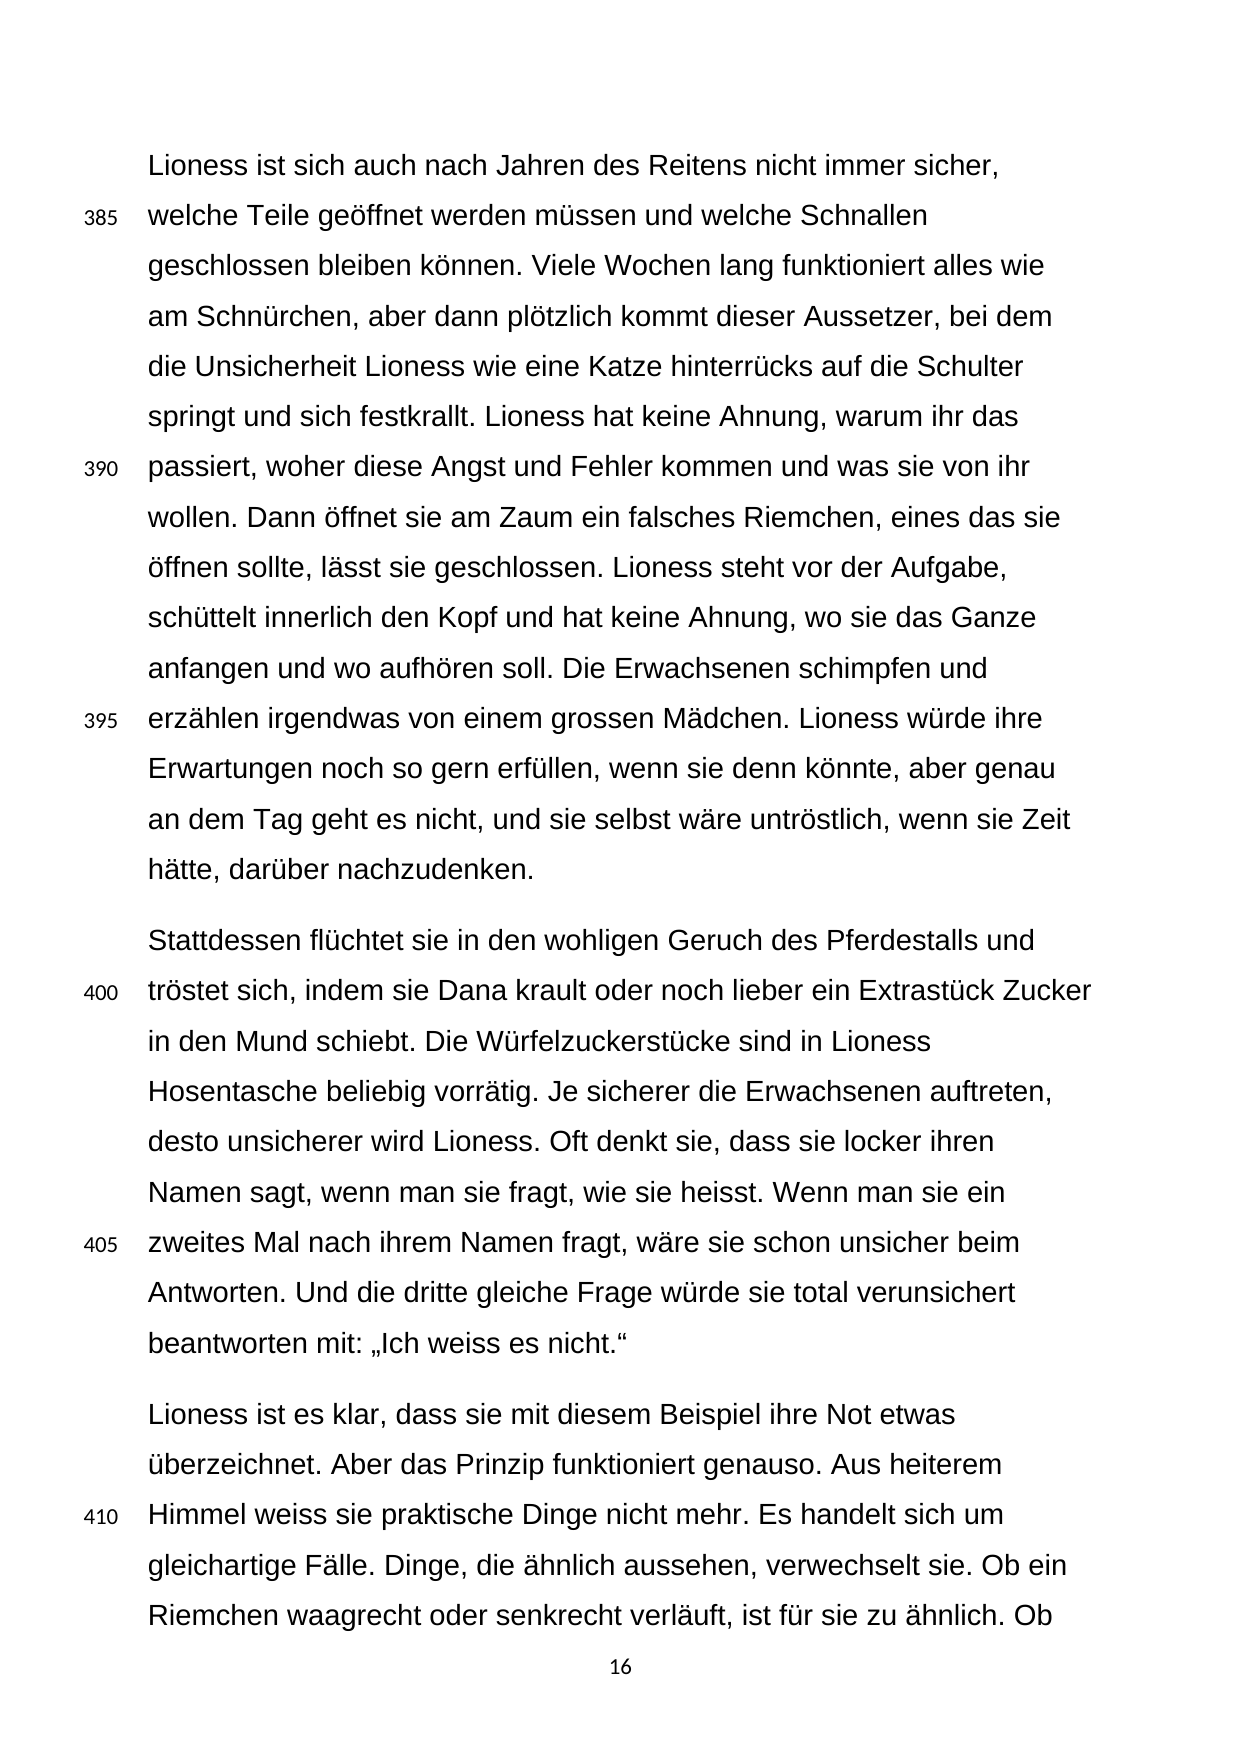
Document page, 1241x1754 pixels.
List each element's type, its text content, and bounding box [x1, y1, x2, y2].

text Stattdessen flüchtet sie in den wohligen Geruch des Pferdestalls und tröstet sich, indem sie Dana krault oder noch lieber ein Extrastück Zucker in den Mund schiebt. Die Würfelzuckerstücke sind in Lioness Hosentasche beliebig vorrätig. Je sicherer die Erwachsenen auftreten, desto unsicherer wird Lioness. Oft denkt sie, dass sie locker ihren Namen sagt, wenn man sie fragt, wie sie heisst. Wenn man sie ein zweites Mal nach ihrem Namen fragt, wäre sie schon unsicher beim Antworten. Und die dritte gleiche Frage würde sie total verunsichert beantworten mit: „Ich weiss es nicht.“ [148, 923, 1093, 1359]
text Lioness ist sich auch nach Jahren des Reitens nicht immer sicher, welche Teile geöffnet werden müssen und welche Schnallen geschlossen bleiben können. Viele Wochen lang funktioniert alles wie am Schnürchen, aber dann plötzlich kommt dieser Aussetzer, bei dem die Unsicherheit Lioness wie eine Katze hinterrücks auf die Schulter springt und sich festkrallt. Lioness hat keine Ahnung, warum ihr das passiert, woher diese Angst und Fehler kommen und was sie von ihr wollen. Dann öffnet sie am Zaum ein falsches Riemchen, eines das sie öffnen sollte, lässt sie geschlossen. Lioness steht vor der Aufgabe, schüttelt innerlich den Kopf und hat keine Ahnung, wo sie das Ganze anfangen und wo aufhören soll. Die Erwachsenen schimpfen und erzählen irgendwas von einem grossen Mädchen. Lioness würde ihre Erwartungen noch so gern erfüllen, wenn sie denn könnte, aber genau an dem Tag geht es nicht, und sie selbst wäre untröstlich, wenn sie Zeit hätte, darüber nachzudenken. [148, 148, 1093, 886]
text Lioness ist es klar, dass sie mit diesem Beispiel ihre Not etwas überzeichnet. Aber das Prinzip funktioniert genauso. Aus heiterem Himmel weiss sie praktische Dinge nicht mehr. Es handelt sich um gleichartige Fälle. Dinge, die ähnlich aussehen, verwechselt sie. Ob ein Riemchen waagrecht oder senkrecht verläuft, ist für sie zu ähnlich. Ob [148, 1397, 1093, 1632]
